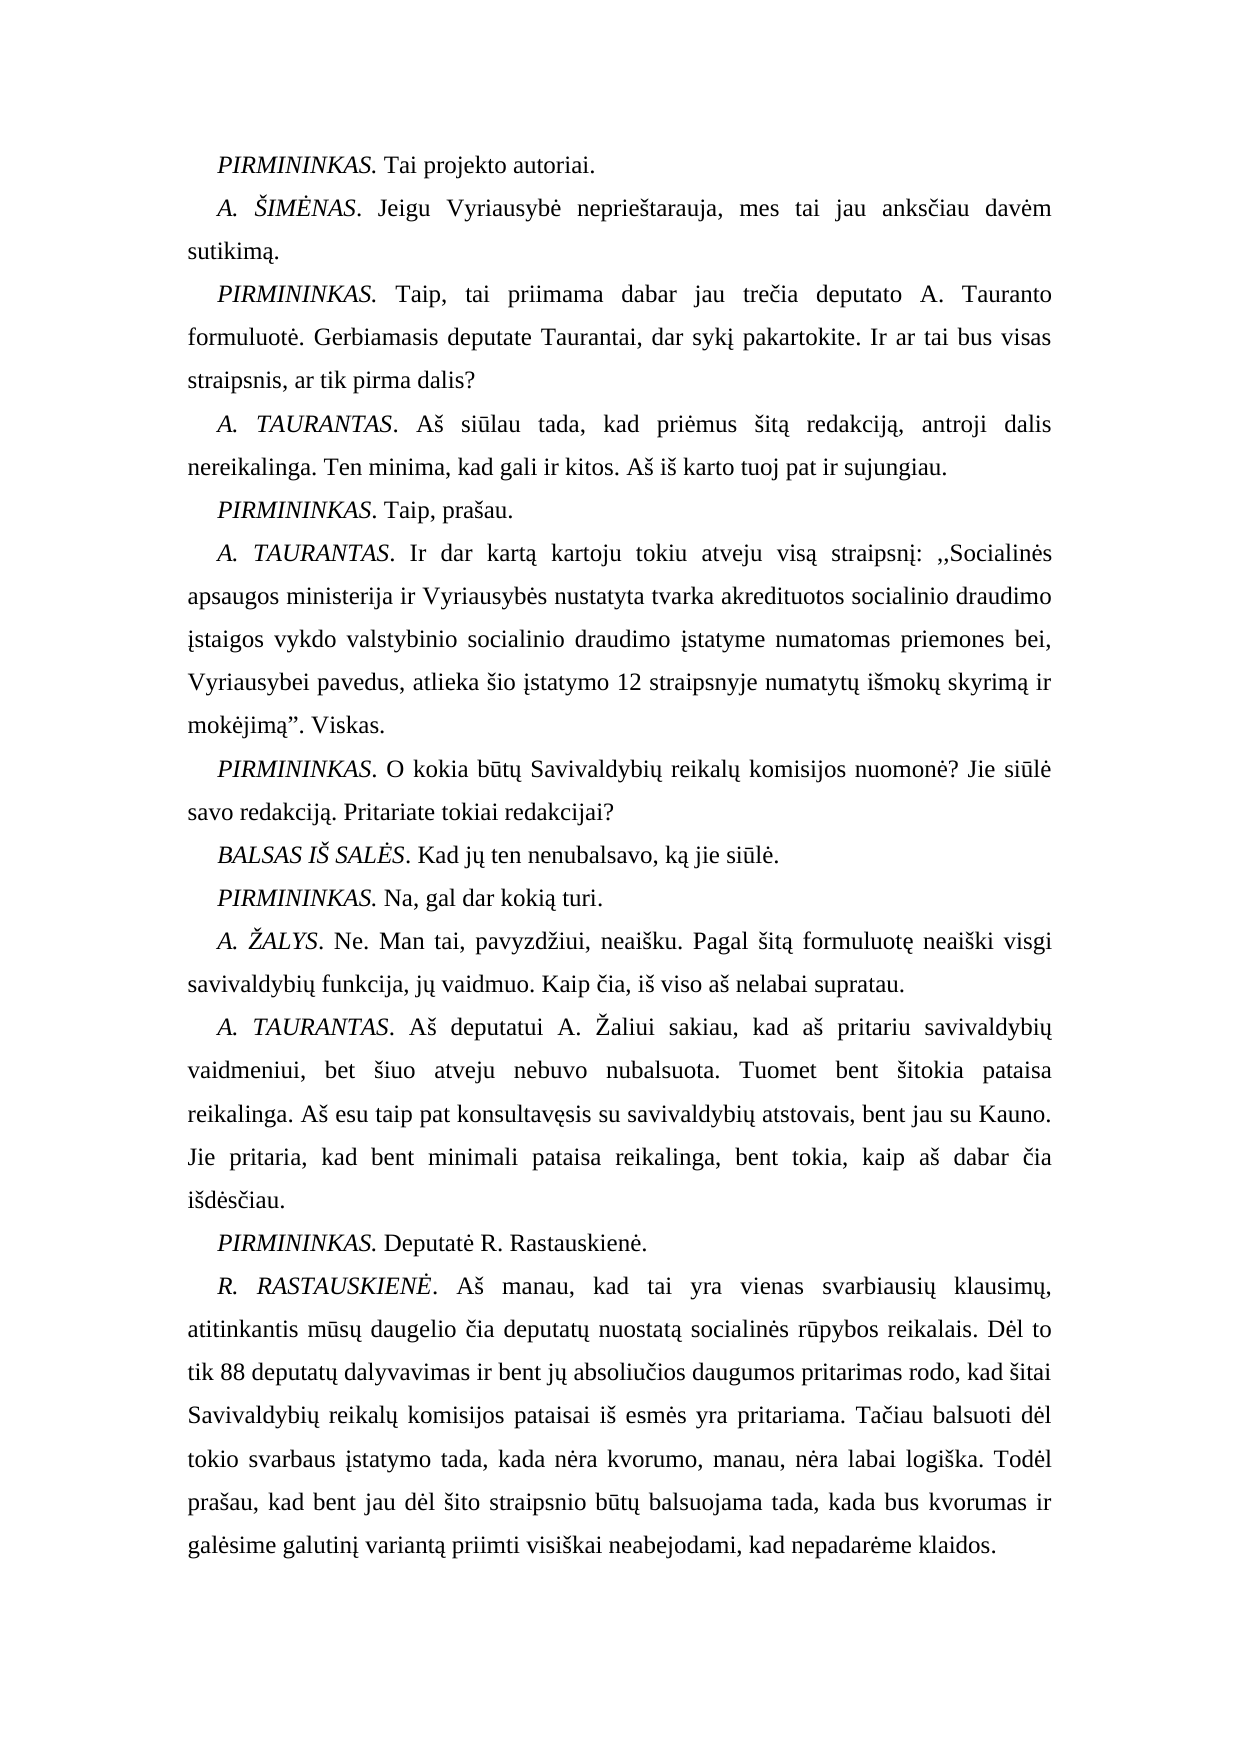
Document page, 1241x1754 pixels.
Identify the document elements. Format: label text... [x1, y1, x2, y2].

text A. ŠIMĖNAS. Jeigu Vyriausybė neprieštarauja, mes tai jau anksčiau davėm sutikimą. [187, 193, 1053, 265]
text PIRMININKAS. O kokia būtų Savivaldybių reikalų komisijos nuomonė? Jie siūlė savo redakciją. Pritariate tokiai redakcijai? [187, 754, 1053, 826]
text PIRMININKAS. Deputatė R. Rastauskienė. [187, 1228, 1053, 1257]
text A. TAURANTAS. Ir dar kartą kartoju tokiu atveju visą straipsnį: ,,Socialinės apsaugos ministerija ir Vyriausybės nustatyta tvarka akredituotos socialinio draudimo įstaigos vykdo valstybinio socialinio draudimo įstatyme numatomas priemones bei, Vyriausybei pavedus, atlieka šio įstatymo 12 straipsnyje numatytų išmokų skyrimą ir mokėjimą”. Viskas. [187, 538, 1053, 739]
text BALSAS IŠ SALĖS. Kad jų ten nenubalsavo, ką jie siūlė. [187, 840, 1053, 869]
text PIRMININKAS. Taip, tai priimama dabar jau trečia deputato A. Tauranto formuluotė. Gerbiamasis deputate Taurantai, dar sykį pakartokite. Ir ar tai bus visas straipsnis, ar tik pirma dalis? [187, 279, 1053, 394]
text A. TAURANTAS. Aš siūlau tada, kad priėmus šitą redakciją, antroji dalis nereikalinga. Ten minima, kad gali ir kitos. Aš iš karto tuoj pat ir sujungiau. [187, 409, 1053, 481]
text PIRMININKAS. Taip, prašau. [187, 495, 1053, 524]
text A. ŽALYS. Ne. Man tai, pavyzdžiui, neaišku. Pagal šitą formuluotę neaiški visgi savivaldybių funkcija, jų vaidmuo. Kaip čia, iš viso aš nelabai supratau. [187, 926, 1053, 998]
text R. RASTAUSKIENĖ. Aš manau, kad tai yra vienas svarbiausių klausimų, atitinkantis mūsų daugelio čia deputatų nuostatą socialinės rūpybos reikalais. Dėl to tik 88 deputatų dalyvavimas ir bent jų absoliučios daugumos pritarimas rodo, kad šitai Savivaldybių reikalų komisijos pataisai iš esmės yra pritariama. Tačiau balsuoti dėl tokio svarbaus įstatymo tada, kada nėra kvorumo, manau, nėra labai logiška. Todėl prašau, kad bent jau dėl šito straipsnio būtų balsuojama tada, kada bus kvorumas ir galėsime galutinį variantą priimti visiškai neabejodami, kad nepadarėme klaidos. [187, 1271, 1053, 1559]
text A. TAURANTAS. Aš deputatui A. Žaliui sakiau, kad aš pritariu savivaldybių vaidmeniui, bet šiuo atveju nebuvo nubalsuota. Tuomet bent šitokia pataisa reikalinga. Aš esu taip pat konsultavęsis su savivaldybių atstovais, bent jau su Kauno. Jie pritaria, kad bent minimali pataisa reikalinga, bent tokia, kaip aš dabar čia išdėsčiau. [187, 1012, 1053, 1214]
text PIRMININKAS. Na, gal dar kokią turi. [187, 883, 1053, 912]
text PIRMININKAS. Tai projekto autoriai. [187, 150, 1053, 179]
